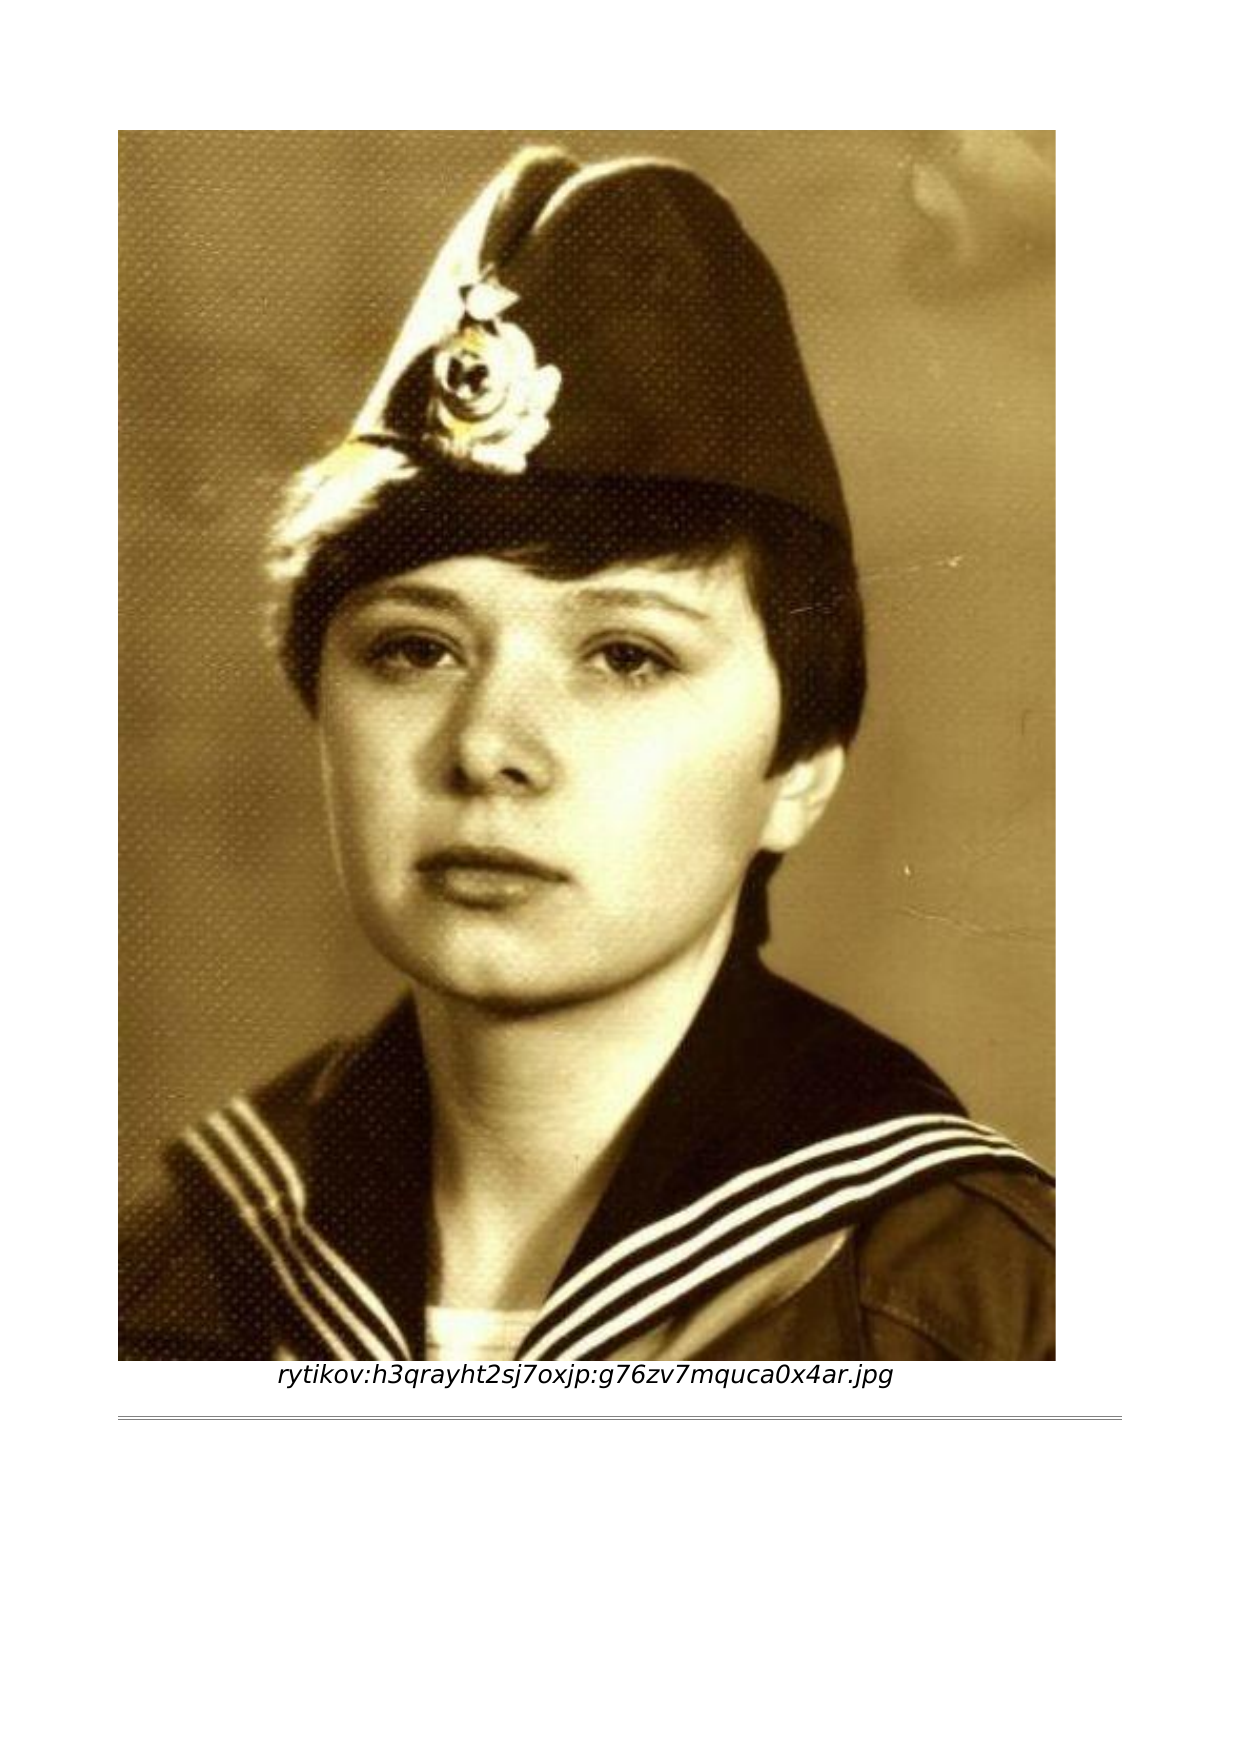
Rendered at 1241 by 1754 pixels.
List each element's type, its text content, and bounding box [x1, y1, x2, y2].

text rytikov:h3qrayht2sj7oxjp:g76zv7mquca0x4ar.jpg [118, 1361, 1056, 1389]
picture [118, 130, 1056, 1361]
